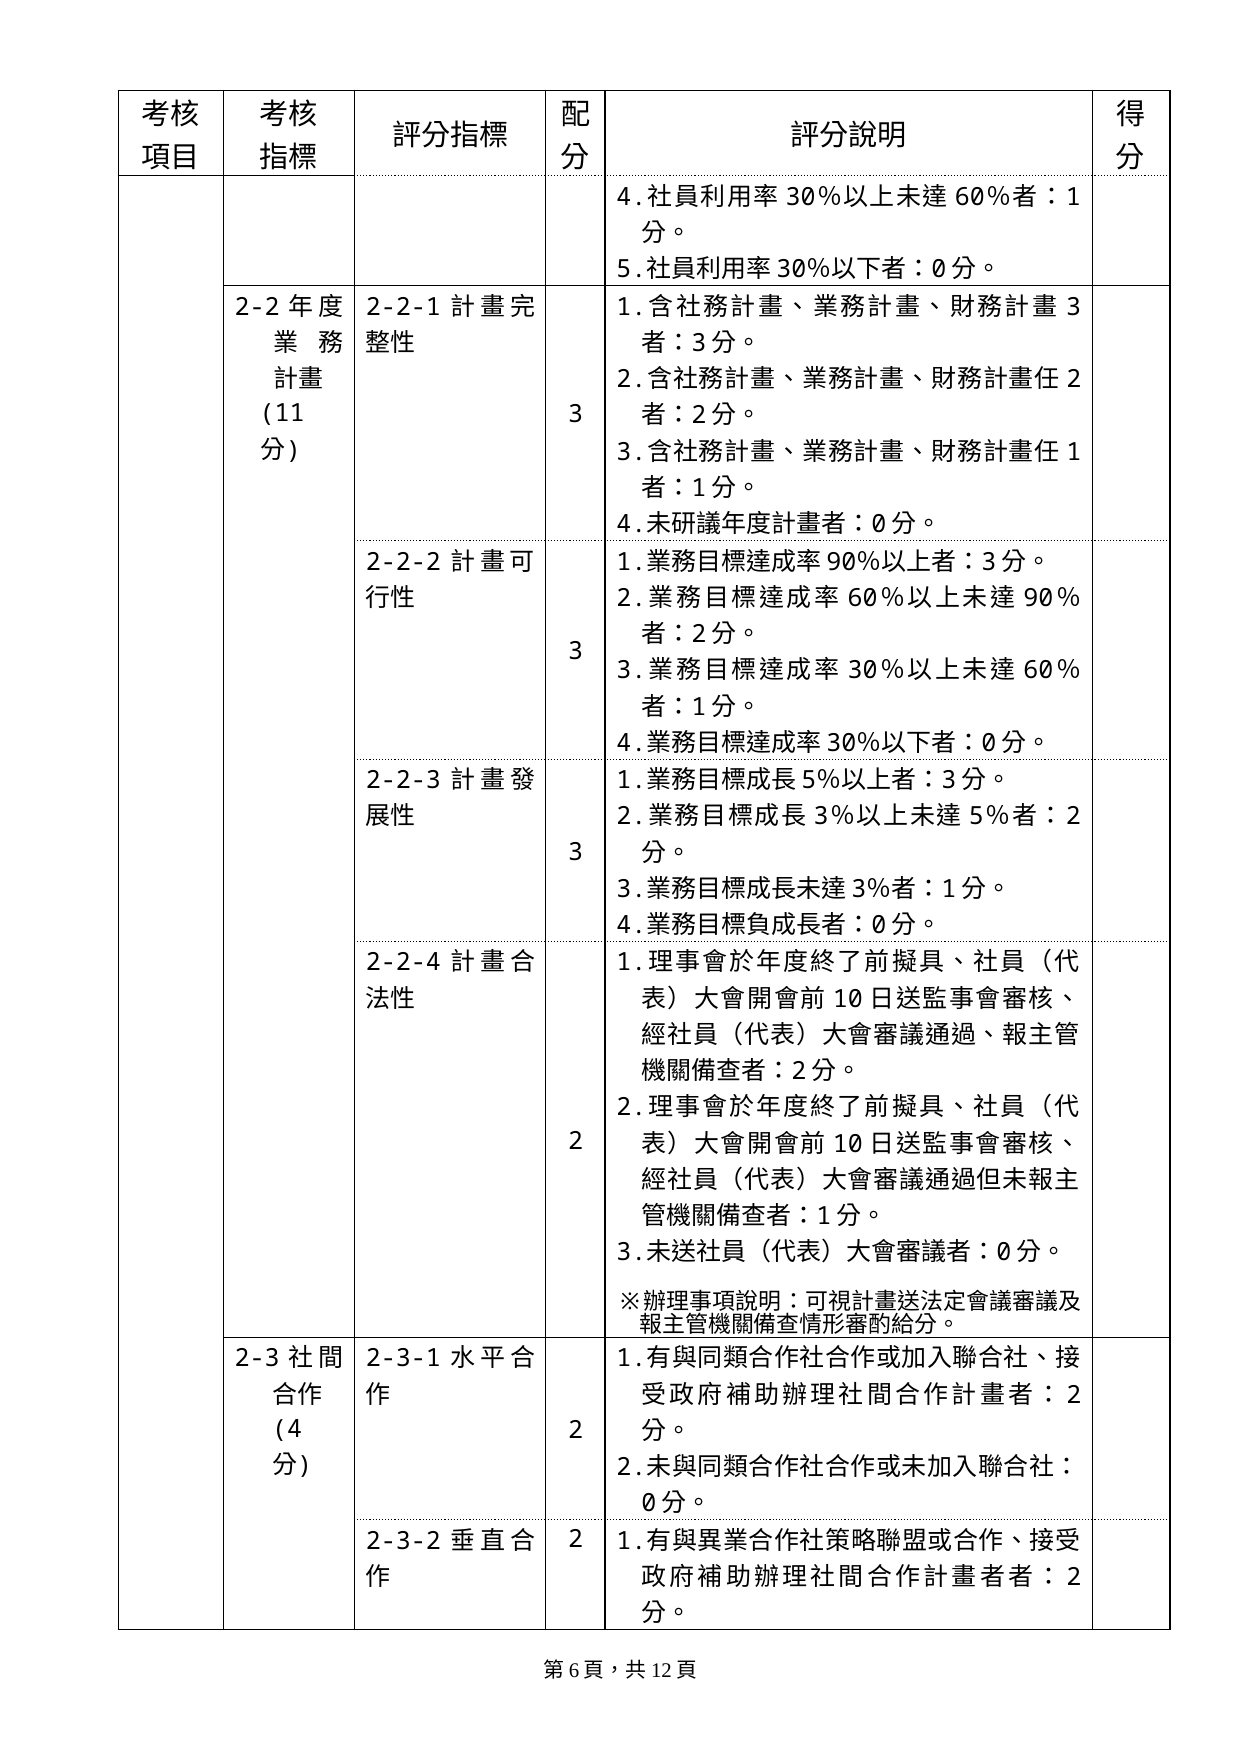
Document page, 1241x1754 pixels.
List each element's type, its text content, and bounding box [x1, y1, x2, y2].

table_cell 1.有與同類合作社合作或加入聯合社、接受政府補助辦理社間合作計畫者：2分。 2.未與同類合作社合作或未加入聯合社：0分。 [606, 1338, 1092, 1519]
table_cell [1093, 286, 1169, 540]
table_cell [355, 175, 545, 285]
table_cell [1093, 941, 1169, 1337]
table_cell [224, 176, 354, 285]
table_header 考核 指標 [224, 91, 354, 175]
table_cell 2 [546, 1519, 604, 1629]
table_cell [1093, 540, 1169, 758]
table_header 得分 [1093, 91, 1169, 175]
table_cell 2-2-4計畫合法性 [355, 941, 545, 1337]
table_cell 2-3社間合作 (4分) [224, 1338, 354, 1629]
table_cell 3 [546, 540, 604, 758]
table_cell 1.業務目標成長5％以上者：3分。 2.業務目標成長3％以上未達5％者：2分。 3.業務目標成長未達3％者：1分。 4.業務目標負成長者：0分。 [606, 759, 1092, 941]
table_cell 2 [546, 941, 604, 1337]
table_cell 2-2年度業務計畫 (11分) [224, 286, 354, 1337]
table_cell [546, 175, 604, 285]
table_header 評分說明 [606, 91, 1092, 175]
table_cell [119, 176, 223, 1629]
table_header 考核 項目 [119, 91, 223, 175]
table_cell 4.社員利用率30％以上未達60％者：1分。 5.社員利用率30％以下者：0分。 [606, 175, 1092, 285]
table_cell 1.含社務計畫、業務計畫、財務計畫3者：3分。 2.含社務計畫、業務計畫、財務計畫任2者：2分。 3.含社務計畫、業務計畫、財務計畫任1者：1分。 4.未研議年度計畫者：0分。 [606, 286, 1092, 540]
table_cell 3 [546, 759, 604, 941]
table_cell 2-2-2計畫可行性 [355, 540, 545, 758]
table_cell [1093, 759, 1169, 941]
table_cell 1.業務目標達成率90％以上者：3分。 2.業務目標達成率60％以上未達90％者：2分。 3.業務目標達成率30％以上未達60％者：1分。 4.業務目標達成率30％以下者：0分。 [606, 540, 1092, 758]
table_cell 2-3-2垂直合作 [355, 1519, 545, 1629]
table_cell 1.理事會於年度終了前擬具、社員（代表）大會開會前10日送監事會審核、經社員（代表）大會審議通過、報主管機關備查者：2分。 2.理事會於年度終了前擬具、社員（代表）大會開會前10日送監事會審核、經社員（代表）大會審議通過但未報主管機關備查者：1分。 3.未送社員（代表）大會審議者：0分。 ※辦理事項說明：可視計畫送法定會議審議及報主管機關備查情形審酌給分。 [606, 941, 1092, 1337]
table_cell [1093, 175, 1169, 285]
table_header 評分指標 [355, 91, 545, 175]
table_header 配分 [546, 91, 604, 175]
table_cell 2-3-1水平合作 [355, 1338, 545, 1519]
table_cell 1.有與異業合作社策略聯盟或合作、接受政府補助辦理社間合作計畫者者：2分。 [606, 1519, 1092, 1629]
table_cell 2 [546, 1338, 604, 1519]
table_cell [1093, 1338, 1169, 1519]
table_cell [1093, 1519, 1169, 1629]
table_cell 2-2-3計畫發展性 [355, 759, 545, 941]
table_cell 3 [546, 286, 604, 540]
table_cell 2-2-1計畫完整性 [355, 286, 545, 540]
